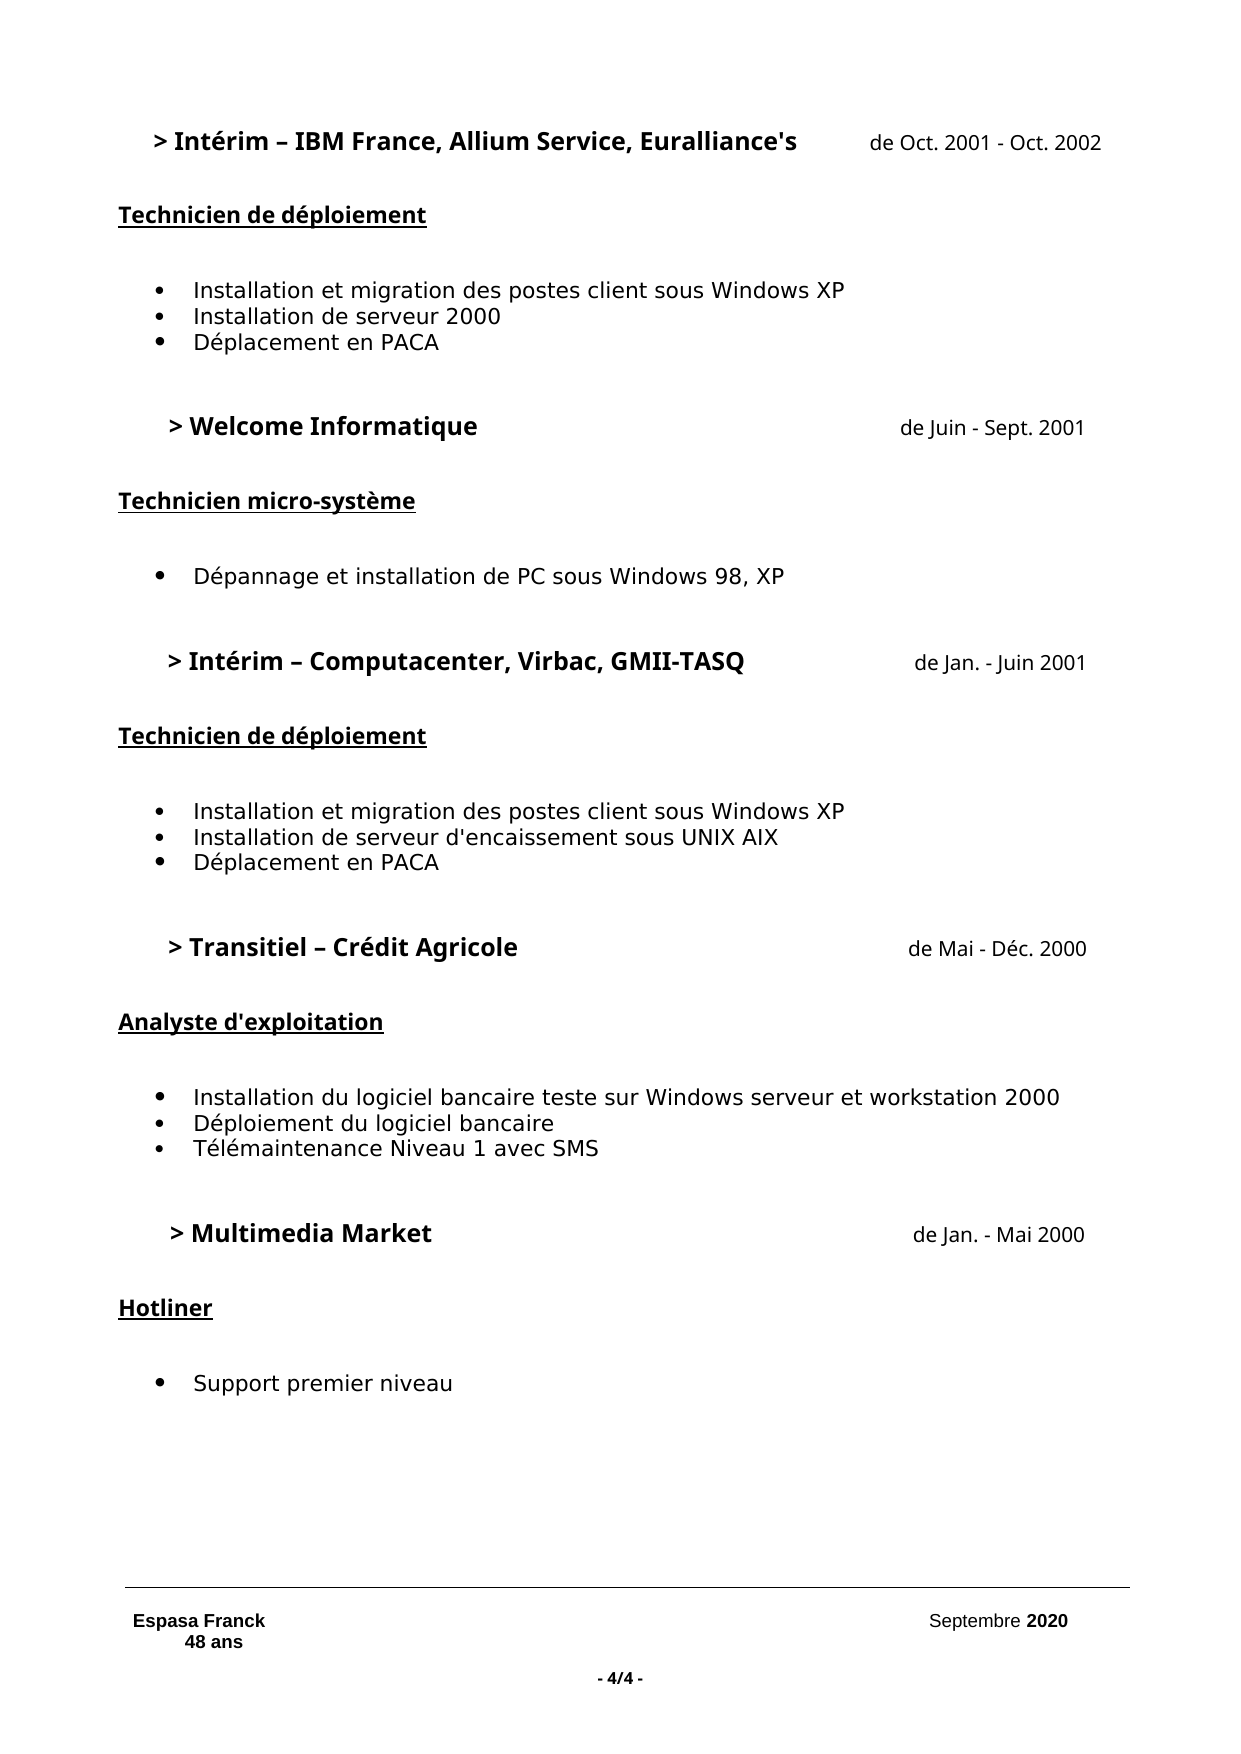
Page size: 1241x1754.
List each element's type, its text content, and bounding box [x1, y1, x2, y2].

list Installation et migration des postes client sous Windows XP [156, 799, 1122, 825]
list Installation de serveur d'encaissement sous UNIX AIX [156, 825, 1122, 850]
list Déplacement en PACA [156, 850, 1122, 876]
subtitle Technicien de déploiement Ludovic LABRADOR [118, 199, 1122, 231]
list Dépannage et installation de PC sous Windows 98, XP [156, 564, 1122, 590]
list Installation et migration des postes client sous Windows XP [156, 278, 1122, 304]
table_header > Transitiel – Crédit Agricole de Mai - Déc. 2000 [125, 924, 1129, 969]
list Support premier niveau [156, 1371, 1122, 1397]
subtitle Technicien micro-système Ludovic LABRADOR [118, 485, 1122, 516]
list Installation de serveur 2000 [156, 304, 1122, 329]
table_header > Intérim – IBM France, Allium Service, Euralliance's de Oct. 2001 - Oct. 2002 [125, 118, 1129, 163]
list Installation du logiciel bancaire teste sur Windows serveur et workstation 2000 [156, 1085, 1122, 1111]
table_header > Multimedia Market de Jan. - Mai 2000 [125, 1210, 1129, 1255]
table_header > Intérim – Computacenter, Virbac, GMII-TASQ de Jan. - Juin 2001 [125, 638, 1129, 683]
list Déplacement en PACA [156, 329, 1122, 355]
list Déploiement du logiciel bancaire [156, 1111, 1122, 1136]
subtitle Hotliner Ludovic LABRADOR [118, 1292, 1122, 1323]
table_header > Welcome Informatique de Juin - Sept. 2001 [125, 403, 1129, 449]
list Télémaintenance Niveau 1 avec SMS [156, 1136, 1122, 1162]
subtitle Technicien de déploiement Ludovic LABRADOR [118, 720, 1122, 751]
subtitle Analyste d'exploitation Ludovic LABRADOR [118, 1006, 1122, 1037]
